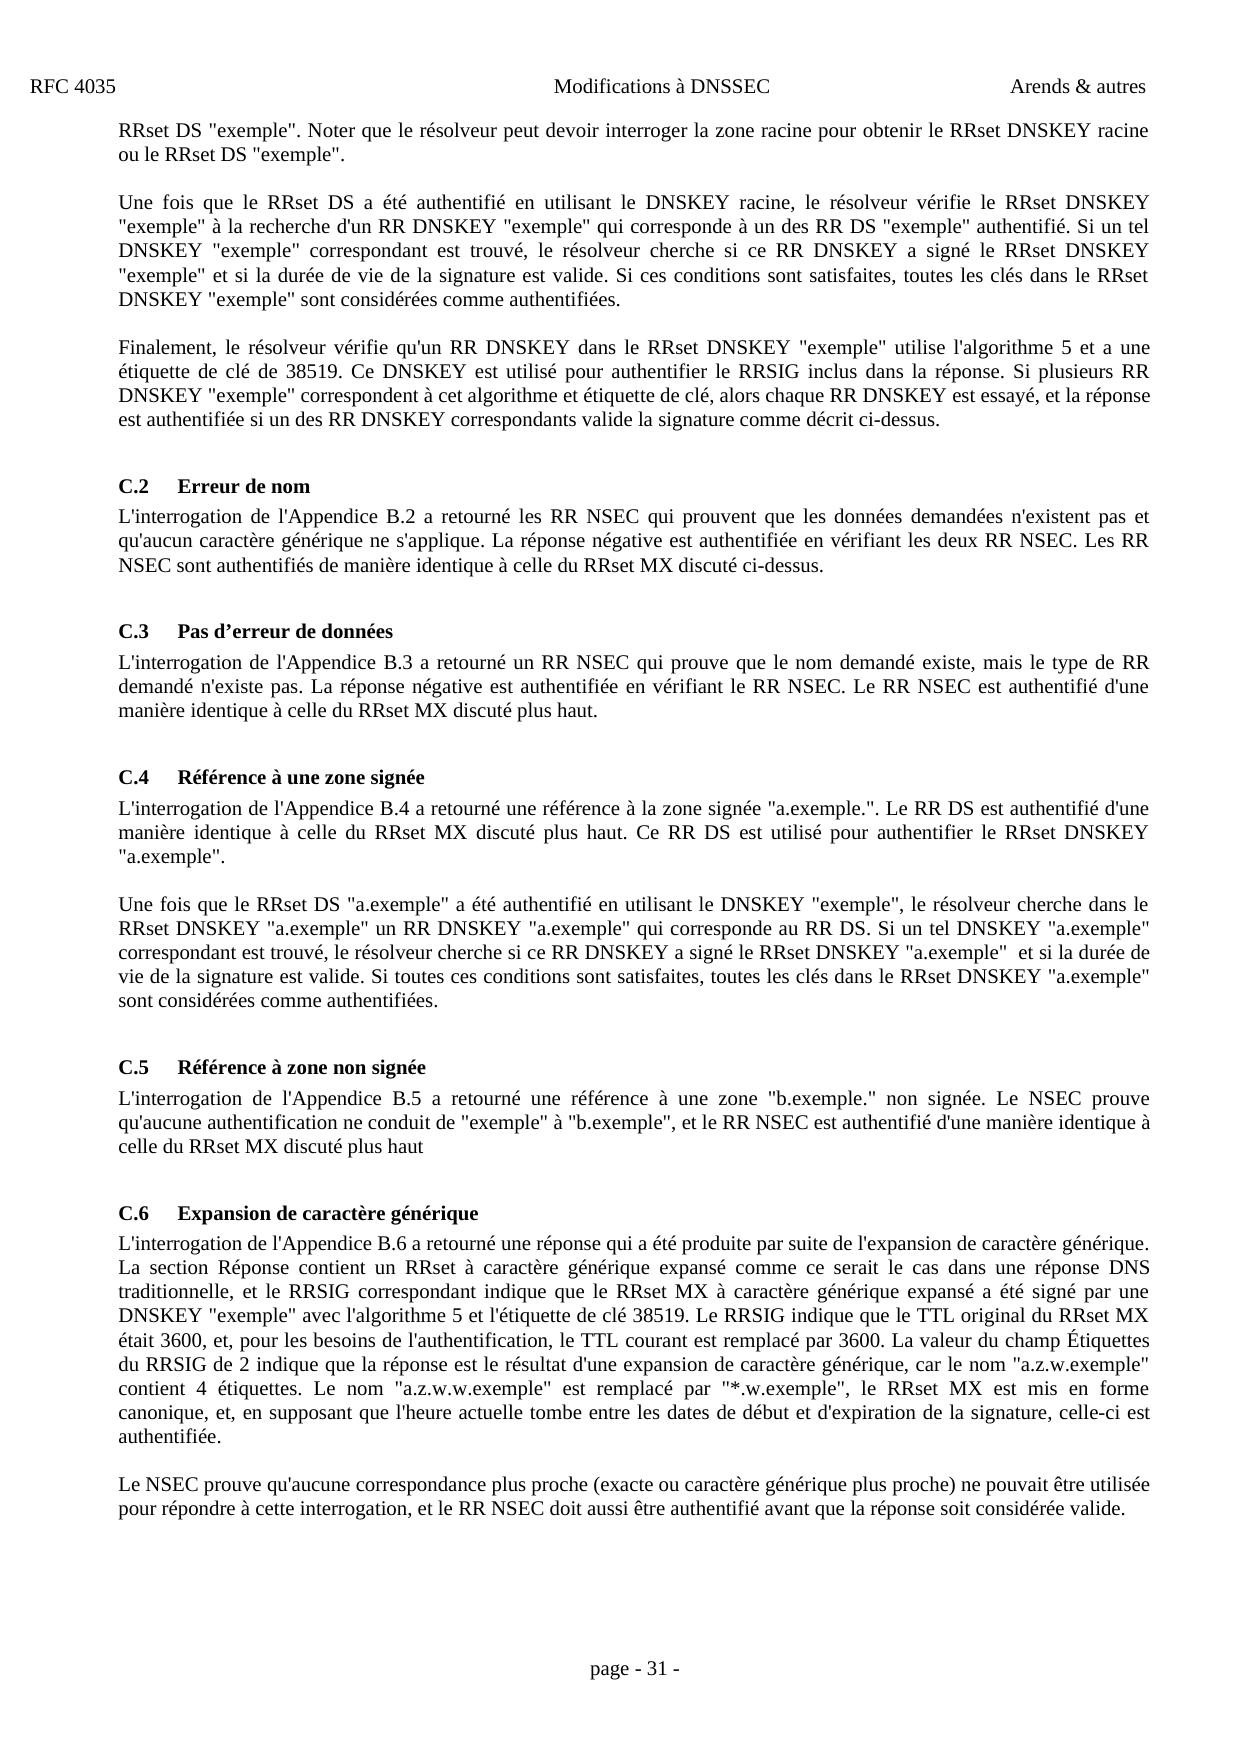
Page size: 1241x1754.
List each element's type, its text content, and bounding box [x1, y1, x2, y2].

subtitle C.5 Référence à zone non signée [118, 1055, 1152, 1079]
subtitle C.4 Référence à une zone signée [118, 765, 1152, 789]
subtitle C.6 Expansion de caractère générique [118, 1201, 1152, 1225]
text L'interrogation de l'Appendice B.5 a retourné une référence à une zone "b.exemple." non signée. Le NSEC prouve qu'aucune authentification ne conduit de "exemple" à "b.exemple", et le RR NSEC est authentifié d'une manière identique à celle du RRset MX discuté plus haut [118, 1086, 1152, 1158]
subtitle C.2 Erreur de nom [118, 474, 1152, 498]
subtitle C.3 Pas d’erreur de données [118, 619, 1152, 643]
text L'interrogation de l'Appendice B.4 a retourné une référence à la zone signée "a.exemple.". Le RR DS est authentifié d'une manière identique à celle du RRset MX discuté plus haut. Ce RR DS est utilisé pour authentifier le RRset DNSKEY "a.exemple". [118, 796, 1152, 868]
text Une fois que le RRset DS a été authentifié en utilisant le DNSKEY racine, le résolveur vérifie le RRset DNSKEY "exemple" à la recherche d'un RR DNSKEY "exemple" qui corresponde à un des RR DS "exemple" authentifié. Si un tel DNSKEY "exemple" correspondant est trouvé, le résolveur cherche si ce RR DNSKEY a signé le RRset DNSKEY "exemple" et si la durée de vie de la signature est valide. Si ces conditions sont satisfaites, toutes les clés dans le RRset DNSKEY "exemple" sont considérées comme authentifiées. [118, 190, 1152, 311]
text Finalement, le résolveur vérifie qu'un RR DNSKEY dans le RRset DNSKEY "exemple" utilise l'algorithme 5 et a une étiquette de clé de 38519. Ce DNSKEY est utilisé pour authentifier le RRSIG inclus dans la réponse. Si plusieurs RR DNSKEY "exemple" correspondent à cet algorithme et étiquette de clé, alors chaque RR DNSKEY est essayé, et la réponse est authentifiée si un des RR DNSKEY correspondants valide la signature comme décrit ci-dessus. [118, 335, 1152, 431]
text L'interrogation de l'Appendice B.3 a retourné un RR NSEC qui prouve que le nom demandé existe, mais le type de RR demandé n'existe pas. La réponse négative est authentifiée en vérifiant le RR NSEC. Le RR NSEC est authentifié d'une manière identique à celle du RRset MX discuté plus haut. [118, 650, 1152, 722]
text RRset DS "exemple". Noter que le résolveur peut devoir interroger la zone racine pour obtenir le RRset DNSKEY racine ou le RRset DS "exemple". [118, 118, 1152, 166]
text Une fois que le RRset DS "a.exemple" a été authentifié en utilisant le DNSKEY "exemple", le résolveur cherche dans le RRset DNSKEY "a.exemple" un RR DNSKEY "a.exemple" qui corresponde au RR DS. Si un tel DNSKEY "a.exemple" correspondant est trouvé, le résolveur cherche si ce RR DNSKEY a signé le RRset DNSKEY "a.exemple" et si la durée de vie de la signature est valide. Si toutes ces conditions sont satisfaites, toutes les clés dans le RRset DNSKEY "a.exemple" sont considérées comme authentifiées. [118, 892, 1152, 1012]
text L'interrogation de l'Appendice B.6 a retourné une réponse qui a été produite par suite de l'expansion de caractère générique. La section Réponse contient un RRset à caractère générique expansé comme ce serait le cas dans une réponse DNS traditionnelle, et le RRSIG correspondant indique que le RRset MX à caractère générique expansé a été signé par une DNSKEY "exemple" avec l'algorithme 5 et l'étiquette de clé 38519. Le RRSIG indique que le TTL original du RRset MX était 3600, et, pour les besoins de l'authentification, le TTL courant est remplacé par 3600. La valeur du champ Étiquettes du RRSIG de 2 indique que la réponse est le résultat d'une expansion de caractère générique, car le nom "a.z.w.exemple" contient 4 étiquettes. Le nom "a.z.w.w.exemple" est remplacé par "*.w.exemple", le RRset MX est mis en forme canonique, et, en supposant que l'heure actuelle tombe entre les dates de début et d'expiration de la signature, celle-ci est authentifiée. [118, 1231, 1152, 1448]
text Le NSEC prouve qu'aucune correspondance plus proche (exacte ou caractère générique plus proche) ne pouvait être utilisée pour répondre à cette interrogation, et le RR NSEC doit aussi être authentifié avant que la réponse soit considérée valide. [118, 1472, 1152, 1520]
text L'interrogation de l'Appendice B.2 a retourné les RR NSEC qui prouvent que les données demandées n'existent pas et qu'aucun caractère générique ne s'applique. La réponse négative est authentifiée en vérifiant les deux RR NSEC. Les RR NSEC sont authentifiés de manière identique à celle du RRset MX discuté ci-dessus. [118, 504, 1152, 577]
